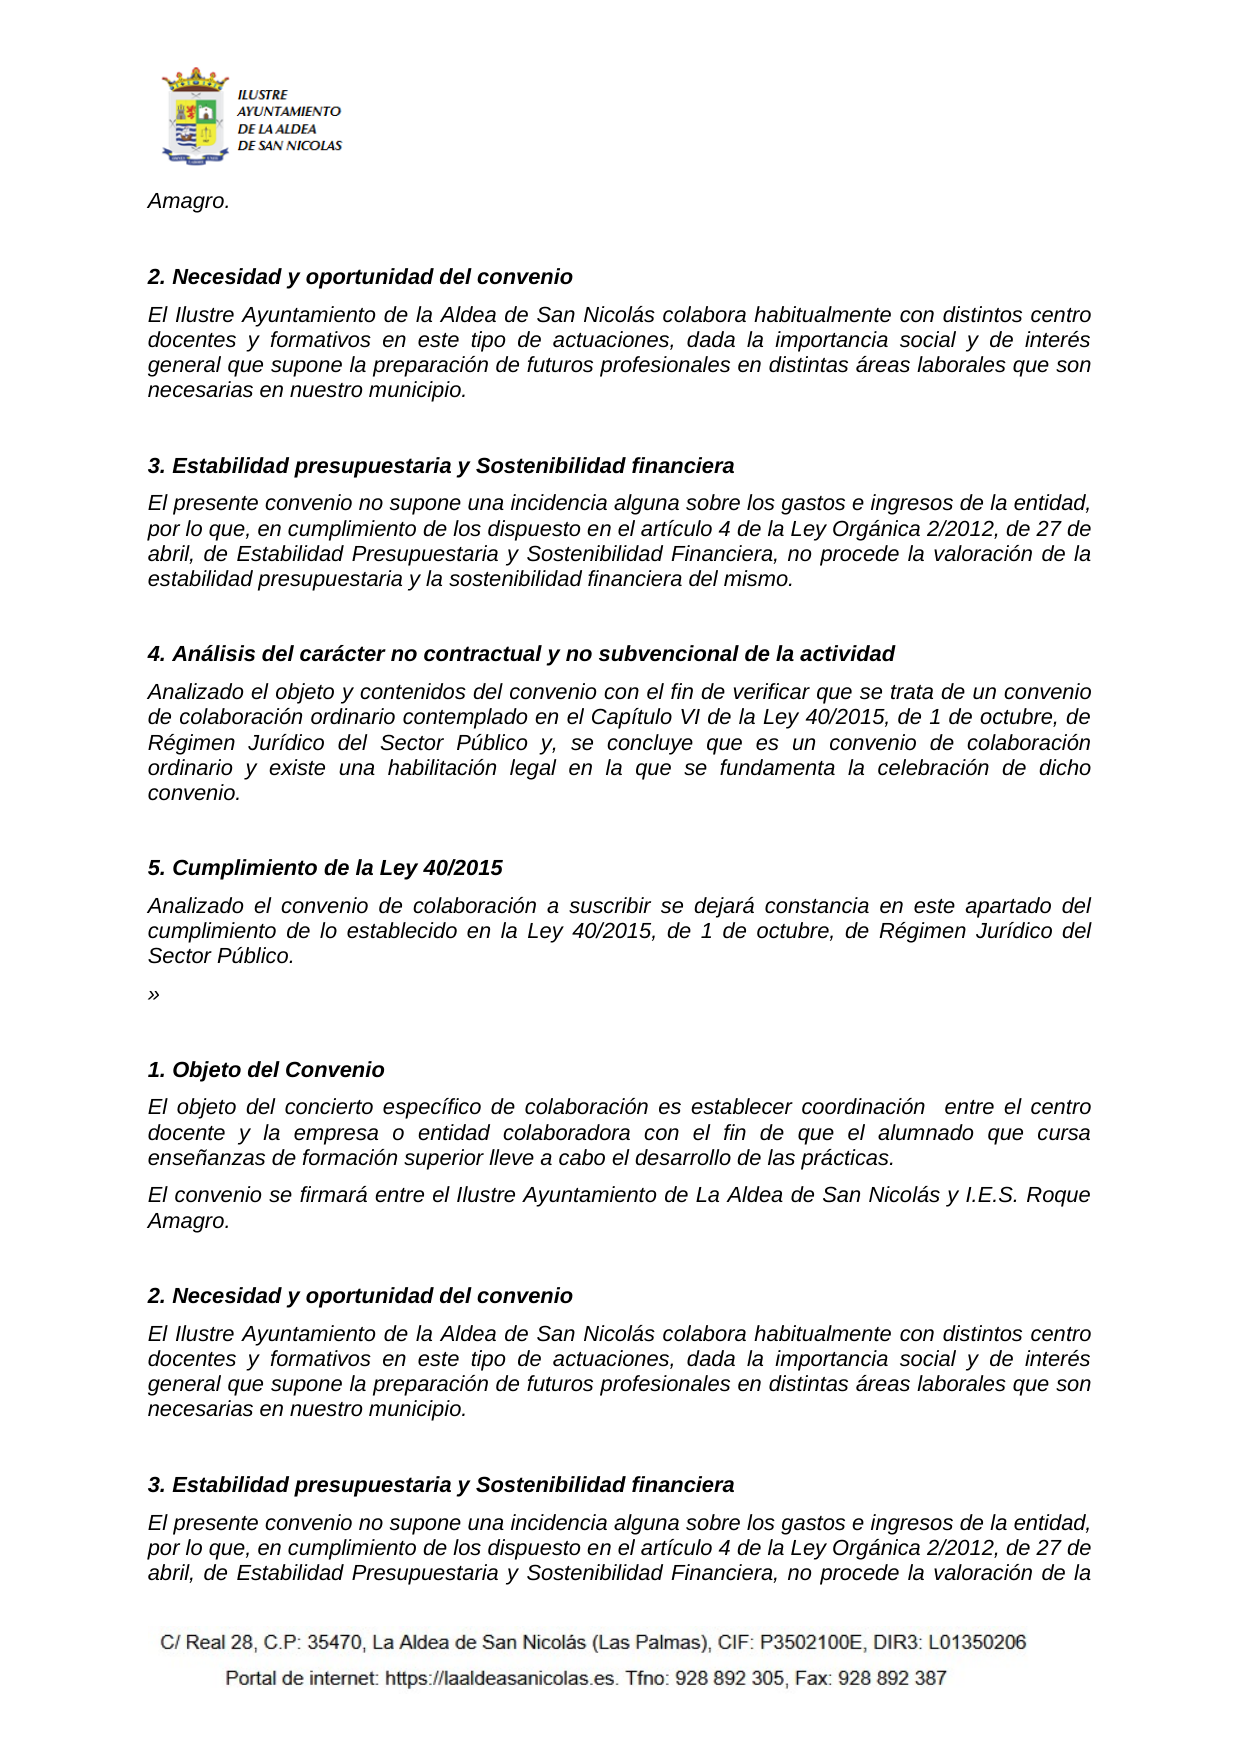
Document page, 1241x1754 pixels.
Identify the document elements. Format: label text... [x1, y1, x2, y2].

text El Ilustre Ayuntamiento de la Aldea de San Nicolás colabora habitualmente con distintos centro docentes y formativos en este tipo de actuaciones, dada la importancia social y de interés general que supone la preparación de futuros profesionales en distintas áreas laborales que son necesarias en nuestro municipio. [148, 1321, 1093, 1422]
text El convenio se firmará entre el Ilustre Ayuntamiento de La Aldea de San Nicolás y I.E.S. Roque Amagro. [148, 1182, 1093, 1233]
text El objeto del concierto específico de colaboración es establecer coordinación entre el centro docente y la empresa o entidad colaboradora con el fin de que el alumnado que cursa enseñanzas de formación superior lleve a cabo el desarrollo de las prácticas. [148, 1094, 1093, 1170]
picture [148, 1626, 1034, 1694]
text El presente convenio no supone una incidencia alguna sobre los gastos e ingresos de la entidad, por lo que, en cumplimiento de los dispuesto en el artículo 4 de la Ley Orgánica 2/2012, de 27 de abril, de Estabilidad Presupuestaria y Sostenibilidad Financiera, no procede la valoración de la [148, 1509, 1093, 1585]
text Amagro. [148, 188, 1093, 214]
text El Ilustre Ayuntamiento de la Aldea de San Nicolás colabora habitualmente con distintos centro docentes y formativos en este tipo de actuaciones, dada la importancia social y de interés general que supone la preparación de futuros profesionales en distintas áreas laborales que son necesarias en nuestro municipio. [148, 302, 1093, 402]
text 1. Objeto del Convenio [148, 1057, 1093, 1082]
text » [148, 981, 1093, 1006]
text 3. Estabilidad presupuestaria y Sostenibilidad financiera [148, 453, 1093, 478]
text 2. Necesidad y oportunidad del convenio [148, 1283, 1093, 1308]
text 2. Necesidad y oportunidad del convenio [148, 264, 1093, 289]
picture [148, 59, 358, 173]
text 3. Estabilidad presupuestaria y Sostenibilidad financiera [148, 1472, 1093, 1497]
text El presente convenio no supone una incidencia alguna sobre los gastos e ingresos de la entidad, por lo que, en cumplimiento de los dispuesto en el artículo 4 de la Ley Orgánica 2/2012, de 27 de abril, de Estabilidad Presupuestaria y Sostenibilidad Financiera, no procede la valoración de la estabilidad presupuestaria y la sostenibilidad financiera del mismo. [148, 490, 1093, 591]
text Analizado el convenio de colaboración a suscribir se dejará constancia en este apartado del cumplimiento de lo establecido en la Ley 40/2015, de 1 de octubre, de Régimen Jurídico del Sector Público. [148, 893, 1093, 969]
text 5. Cumplimiento de la Ley 40/2015 [148, 855, 1093, 881]
text Analizado el objeto y contenidos del convenio con el fin de verificar que se trata de un convenio de colaboración ordinario contemplado en el Capítulo VI de la Ley 40/2015, de 1 de octubre, de Régimen Jurídico del Sector Público y, se concluye que es un convenio de colaboración ordinario y existe una habilitación legal en la que se fundamenta la celebración de dicho convenio. [148, 679, 1093, 805]
text 4. Análisis del carácter no contractual y no subvencional de la actividad [148, 641, 1093, 667]
